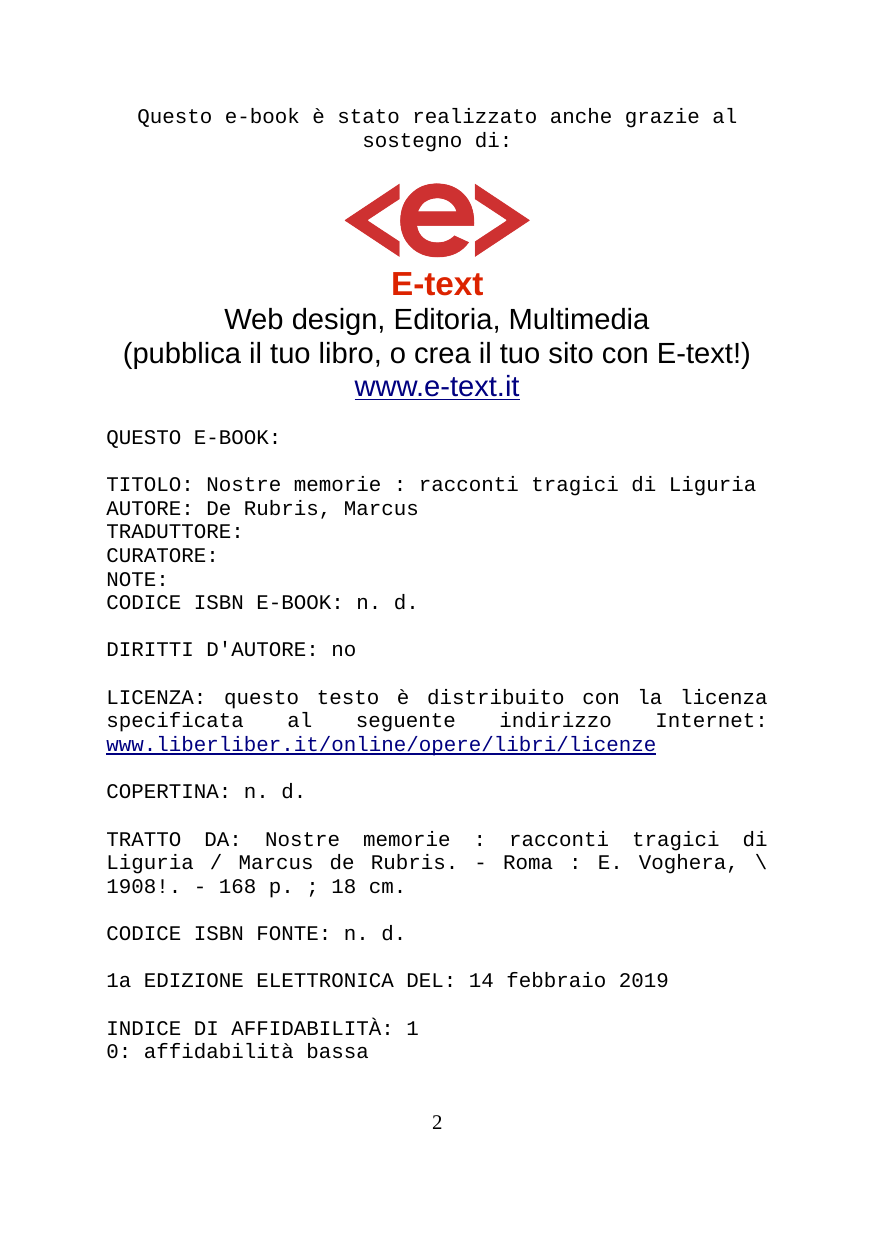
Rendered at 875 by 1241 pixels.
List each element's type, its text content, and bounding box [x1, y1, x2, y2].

text CODICE ISBN E-BOOK: n. d. [106, 592, 768, 616]
text CODICE ISBN FONTE: n. d. [106, 923, 768, 947]
text 0: affidabilità bassa [106, 1041, 768, 1065]
text QUESTO E-BOOK: [106, 427, 768, 450]
text INDICE DI AFFIDABILITÀ: 1 [106, 1018, 768, 1041]
text TRATTO DA: Nostre memorie : racconti tragici di Liguria / Marcus de Rubris. - Roma : E. Voghera, \1908!. - 168 p. ; 18 cm. [106, 829, 768, 899]
text Questo e-book è stato realizzato anche grazie al sostegno di: [106, 106, 768, 153]
text AUTORE: De Rubris, Marcus [106, 498, 768, 521]
text www.e-text.it [106, 369, 768, 403]
text LICENZA: questo testo è distribuito con la licenza specificata al seguente indirizzo Internet: www.liberliber.it/online/opere/libri/licenze [106, 687, 768, 758]
text 1a EDIZIONE ELETTRONICA DEL: 14 febbraio 2019 [106, 971, 768, 994]
text (pubblica il tuo libro, o crea il tuo sito con E-text!) [106, 336, 768, 369]
picture [343, 183, 531, 258]
text Web design, Editoria, Multimedia [106, 302, 768, 336]
text CURATORE: [106, 545, 768, 568]
text E-text [106, 264, 768, 302]
text TITOLO: Nostre memorie : racconti tragici di Liguria [106, 474, 768, 498]
text DIRITTI D'AUTORE: no [106, 639, 768, 663]
text COPERTINA: n. d. [106, 781, 768, 805]
text NOTE: [106, 568, 768, 592]
text TRADUTTORE: [106, 521, 768, 545]
